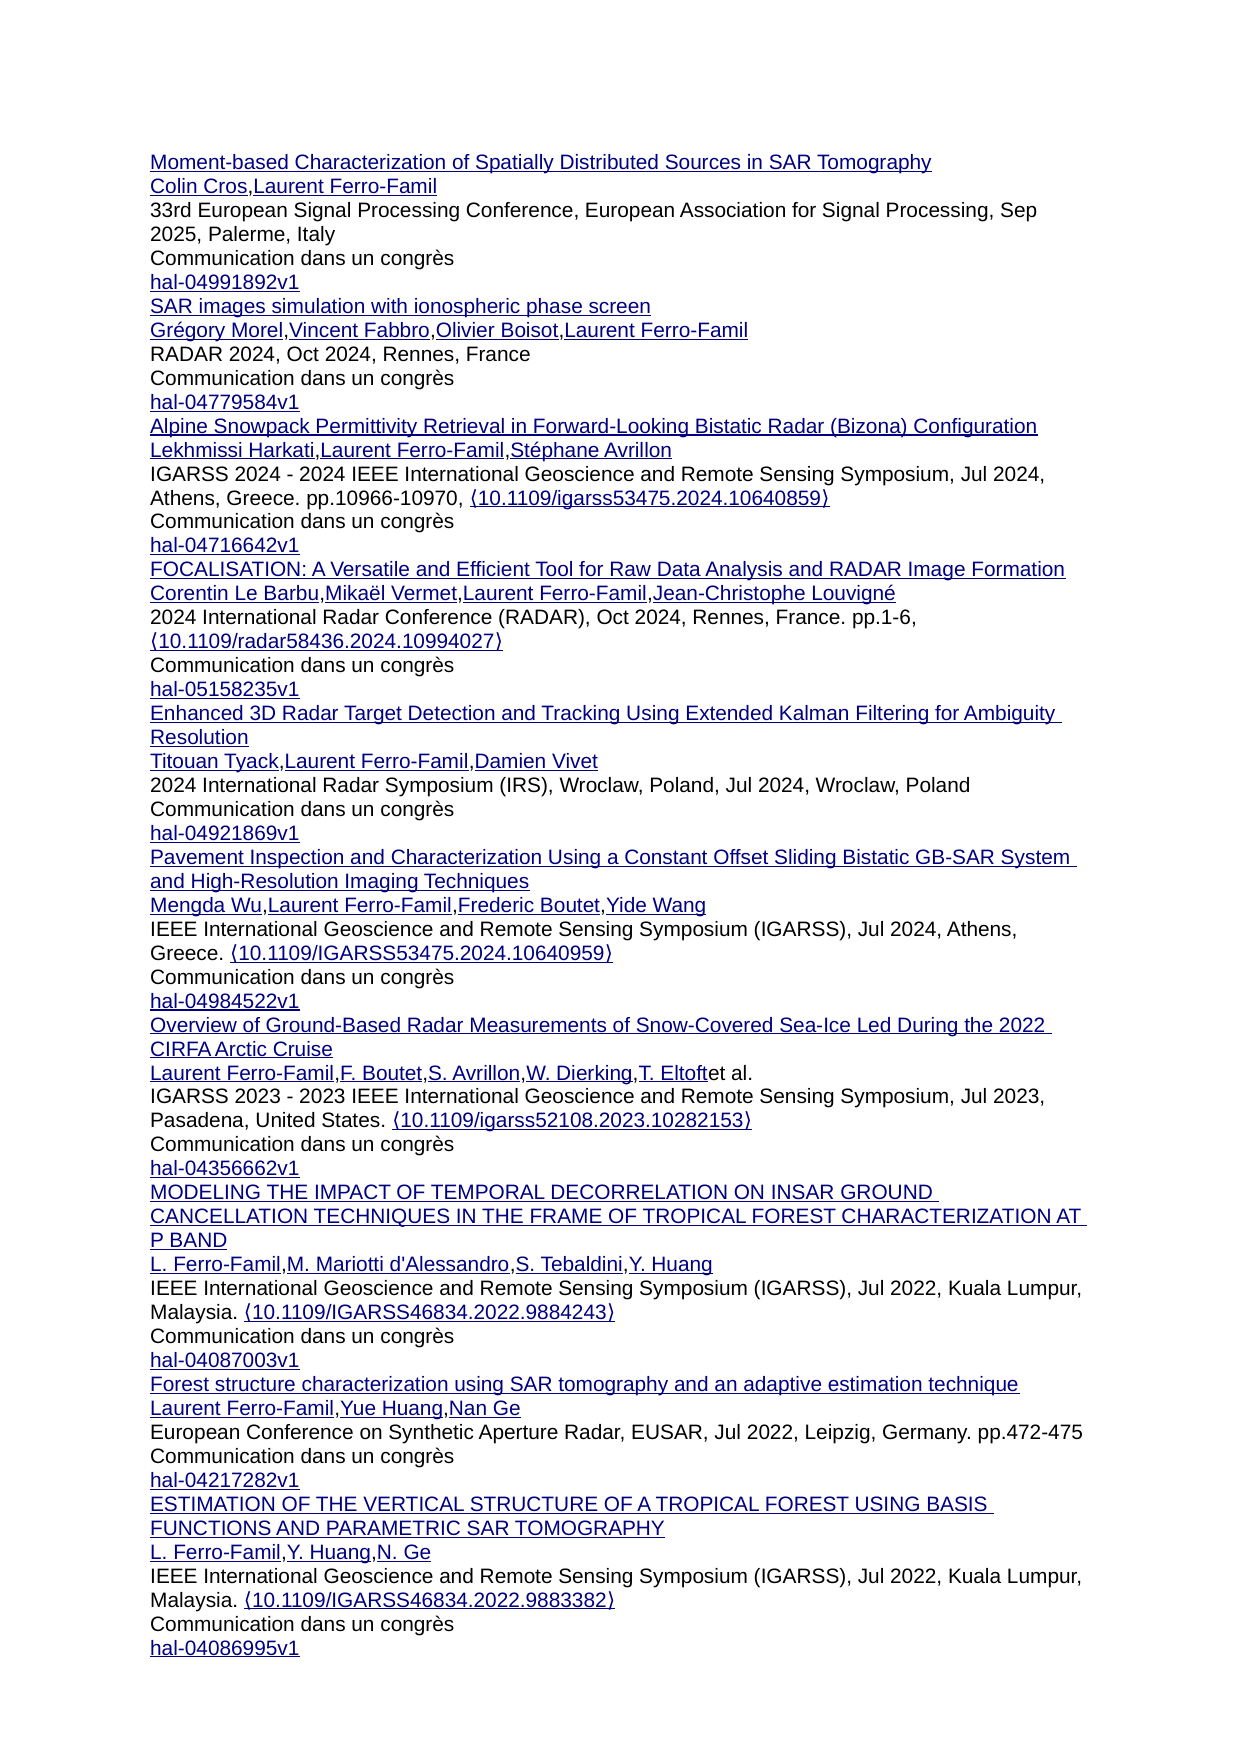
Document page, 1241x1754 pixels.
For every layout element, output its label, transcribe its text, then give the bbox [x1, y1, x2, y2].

table_cell MODELING THE IMPACT OF TEMPORAL DECORRELATION ON INSAR GROUND CANCELLATION TECHNIQUES IN THE FRAME OF TROPICAL FOREST CHARACTERIZATION AT P BAND L. Ferro-Famil,M. Mariotti d'Alessandro,S. Tebaldini,Y. Huang IEEE International Geoscience and Remote Sensing Symposium (IGARSS), Jul 2022, Kuala Lumpur, Malaysia. ⟨10.1109/IGARSS46834.2022.9884243⟩ Communication dans un congrès hal-04087003v1 [150, 1180, 1090, 1372]
table_cell Moment-based Characterization of Spatially Distributed Sources in SAR Tomography Colin Cros,Laurent Ferro-Famil 33rd European Signal Processing Conference, European Association for Signal Processing, Sep 2025, Palerme, Italy Communication dans un congrès hal-04991892v1 [150, 150, 1090, 294]
table_cell FOCALISATION: A Versatile and Efficient Tool for Raw Data Analysis and RADAR Image Formation Corentin Le Barbu,Mikaël Vermet,Laurent Ferro-Famil,Jean-Christophe Louvigné 2024 International Radar Conference (RADAR), Oct 2024, Rennes, France. pp.1-6, ⟨10.1109/radar58436.2024.10994027⟩ Communication dans un congrès hal-05158235v1 [150, 557, 1090, 701]
table_cell Pavement Inspection and Characterization Using a Constant Offset Sliding Bistatic GB-SAR System and High-Resolution Imaging Techniques Mengda Wu,Laurent Ferro-Famil,Frederic Boutet,Yide Wang IEEE International Geoscience and Remote Sensing Symposium (IGARSS), Jul 2024, Athens, Greece. ⟨10.1109/IGARSS53475.2024.10640959⟩ Communication dans un congrès hal-04984522v1 [150, 845, 1090, 1012]
table_cell Alpine Snowpack Permittivity Retrieval in Forward-Looking Bistatic Radar (Bizona) Configuration Lekhmissi Harkati,Laurent Ferro-Famil,Stéphane Avrillon IGARSS 2024 - 2024 IEEE International Geoscience and Remote Sensing Symposium, Jul 2024, Athens, Greece. pp.10966-10970, ⟨10.1109/igarss53475.2024.10640859⟩ Communication dans un congrès hal-04716642v1 [150, 414, 1090, 557]
table_cell Overview of Ground-Based Radar Measurements of Snow-Covered Sea-Ice Led During the 2022 CIRFA Arctic Cruise Laurent Ferro-Famil,F. Boutet,S. Avrillon,W. Dierking,T. Eltoftet al. IGARSS 2023 - 2023 IEEE International Geoscience and Remote Sensing Symposium, Jul 2023, Pasadena, United States. ⟨10.1109/igarss52108.2023.10282153⟩ Communication dans un congrès hal-04356662v1 [150, 1013, 1090, 1180]
table_cell SAR images simulation with ionospheric phase screen Grégory Morel,Vincent Fabbro,Olivier Boisot,Laurent Ferro-Famil RADAR 2024, Oct 2024, Rennes, France Communication dans un congrès hal-04779584v1 [150, 294, 1090, 413]
table_cell Forest structure characterization using SAR tomography and an adaptive estimation technique Laurent Ferro-Famil,Yue Huang,Nan Ge European Conference on Synthetic Aperture Radar, EUSAR, Jul 2022, Leipzig, Germany. pp.472-475 Communication dans un congrès hal-04217282v1 [150, 1372, 1090, 1492]
table_cell ESTIMATION OF THE VERTICAL STRUCTURE OF A TROPICAL FOREST USING BASIS FUNCTIONS AND PARAMETRIC SAR TOMOGRAPHY L. Ferro-Famil,Y. Huang,N. Ge IEEE International Geoscience and Remote Sensing Symposium (IGARSS), Jul 2022, Kuala Lumpur, Malaysia. ⟨10.1109/IGARSS46834.2022.9883382⟩ Communication dans un congrès hal-04086995v1 [150, 1492, 1090, 1659]
table_cell Enhanced 3D Radar Target Detection and Tracking Using Extended Kalman Filtering for Ambiguity Resolution Titouan Tyack,Laurent Ferro-Famil,Damien Vivet 2024 International Radar Symposium (IRS), Wroclaw, Poland, Jul 2024, Wroclaw, Poland Communication dans un congrès hal-04921869v1 [150, 701, 1090, 845]
